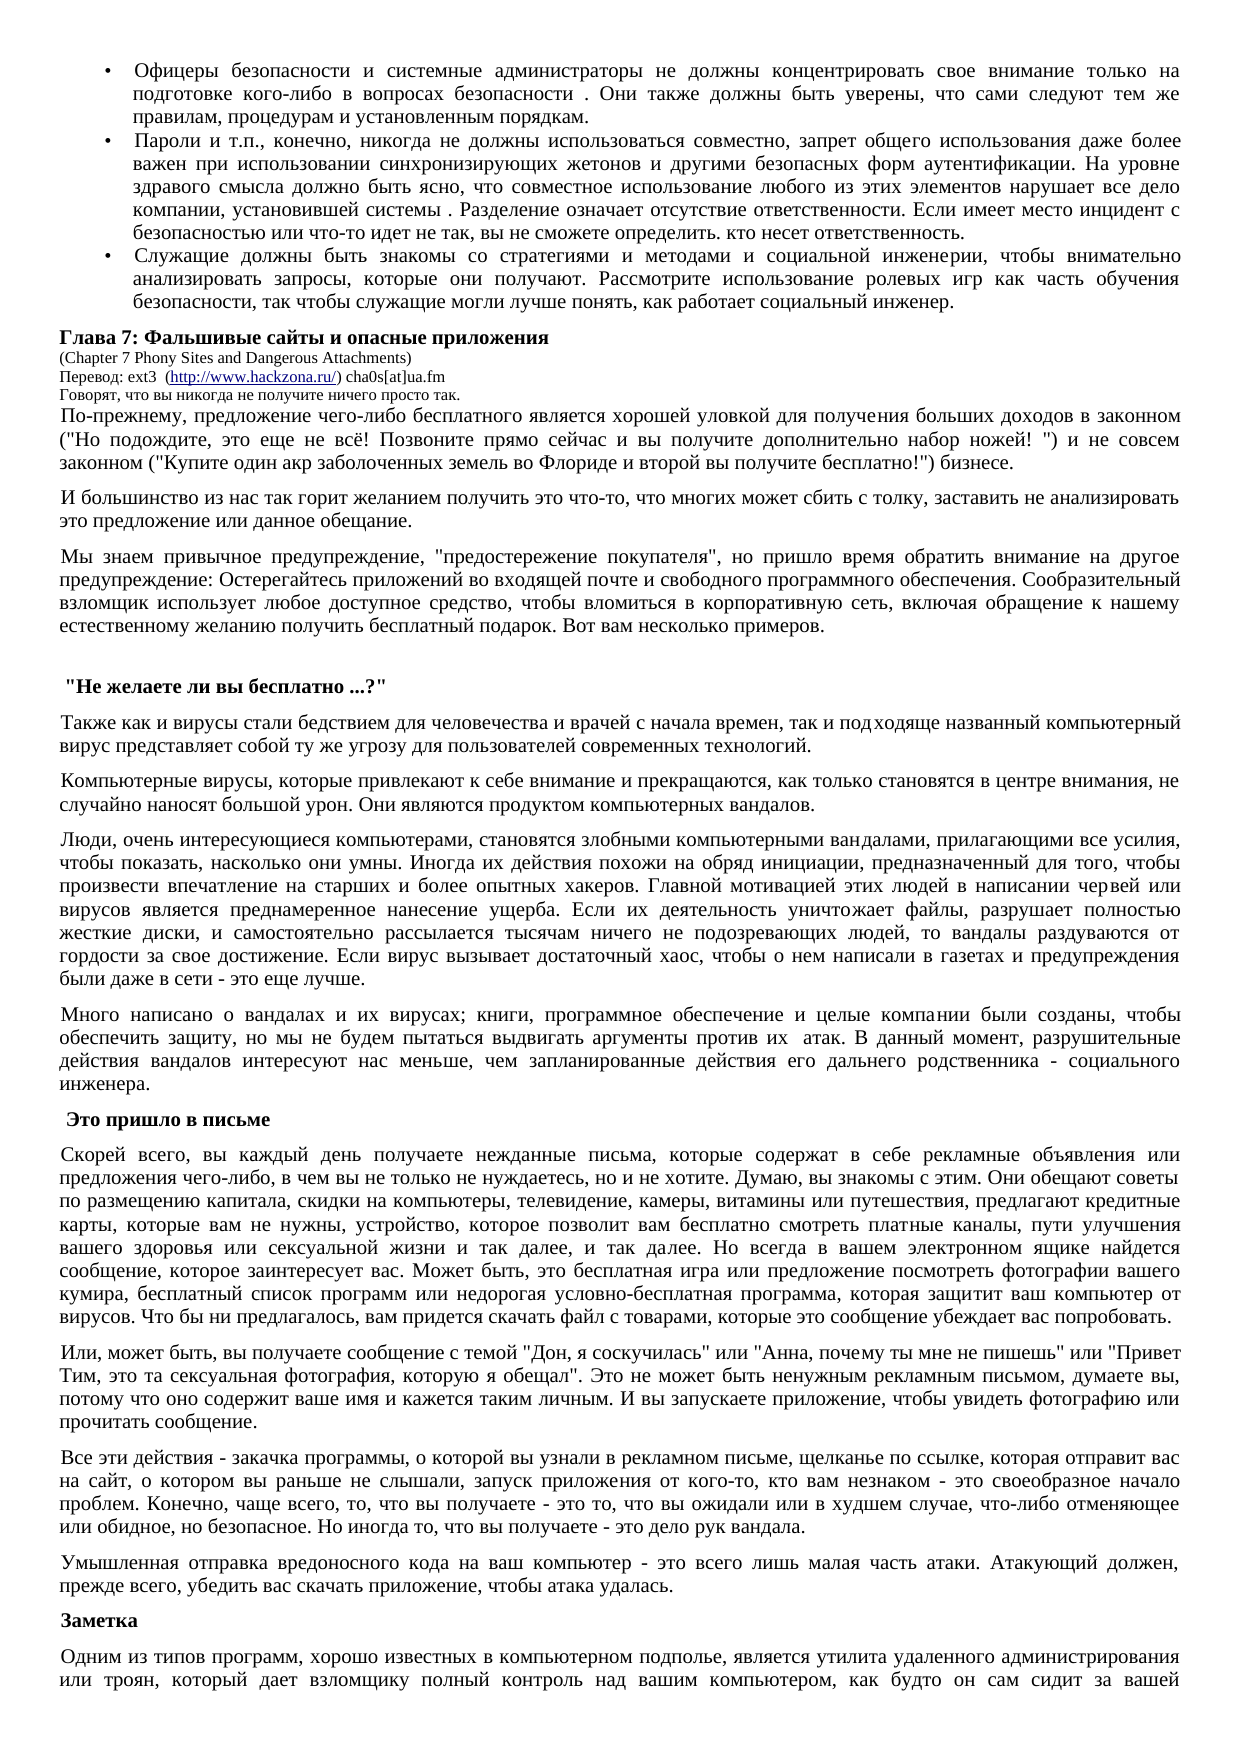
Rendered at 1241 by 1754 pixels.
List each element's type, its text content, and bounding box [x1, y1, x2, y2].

text Глава 7: Фальшивые сайты и опасные приложения [59, 326, 1181, 349]
list Пароли и т.п., конечно, никогда не должны использоваться совместно, запрет обще­го использования даже более важен при использовании синхронизирующих жетонов и другими безопасных форм аутентификации. На уровне здравого смысла должно быть ясно, что совместное использование любого из этих элементов нарушает все дело компании, установившей системы . Разделение означает отсутствие ответственности. Если имеет место инцидент с безопасностью или что-то идет не так, вы не сможете определить. кто несет ответственность. [103, 128, 1181, 244]
text Перевод: ext3 (http://www.hackzona.ru/) cha0s[at]ua.fm [59, 367, 1181, 386]
text Скорей всего, вы каждый день получаете нежданные письма, которые содержат в себе рекламные объявления или предложения чего-либо, в чем вы не только не нуждаетесь, но и не хотите. Думаю, вы знакомы с этим. Они обещают советы по размещению капитала, скид­ки на компьютеры, телевидение, камеры, витамины или путешествия, предлагают кредитные карты, которые вам не нужны, устройство, которое позволит вам бесплатно смотреть плат­ные каналы, пути улучшения вашего здоровья или сексуальной жизни и так далее, и так да­лее. Но всегда в вашем электронном ящике найдется сообщение, которое заинтересует вас. Может быть, это бесплатная игра или предложение посмотреть фотографии вашего кумира, бесплатный список программ или недорогая условно-бесплатная программа, которая защи­тит ваш компьютер от вирусов. Что бы ни предлагалось, вам придется скачать файл с товара­ми, которые это сообщение убеждает вас попробовать. [59, 1143, 1181, 1328]
text Или, может быть, вы получаете сообщение с темой "Дон, я соскучилась" или "Анна, поче­му ты мне не пишешь" или "Привет Тим, это та сексуальная фотография, которую я обещал". Это не может быть ненужным рекламным письмом, думаете вы, потому что оно содержит ваше имя и кажется таким личным. И вы запускаете приложение, чтобы увидеть фотографию или прочитать сообщение. [59, 1341, 1181, 1433]
text Говорят, что вы никогда не получите ничего просто так. [59, 386, 1181, 404]
text Также как и вирусы стали бедствием для человечества и врачей с начала времен, так и под­ходяще названный компьютерный вирус представляет собой ту же угрозу для пользователей современных технологий. [59, 711, 1181, 757]
subtitle "Не желаете ли вы бесплатно ...?" [59, 675, 1181, 698]
text Люди, очень интересующиеся компьютерами, становятся злобными компьютерными ван­далами, прилагающими все усилия, чтобы показать, насколько они умны. Иногда их дей­ствия похожи на обряд инициации, предназначенный для того, чтобы произвести впечатле­ние на старших и более опытных хакеров. Главной мотивацией этих людей в написании чер­вей или вирусов является преднамеренное нанесение ущерба. Если их деятельность уничто­жает файлы, разрушает полностью жесткие диски, и самостоятельно рассылается тысячам ничего не подозревающих людей, то вандалы раздуваются от гордости за свое достижение. Если вирус вызывает достаточный хаос, чтобы о нем написали в газетах и предупреждения были даже в сети - это еще лучше. [59, 828, 1181, 990]
list Служащие должны быть знакомы со стратегиями и методами и социальной инжене­рии, чтобы внимательно анализировать запросы, которые они получают. Рассмотрите использование ролевых игр как часть обучения безопасности, так чтобы служащие могли лучше понять, как работает социальный инженер. [103, 244, 1181, 313]
text И большинство из нас так горит желанием получить это что-то, что многих может сбить с толку, заставить не анализировать это предложение или данное обещание. [59, 486, 1181, 532]
text Умышленная отправка вредоносного кода на ваш компьютер - это всего лишь малая часть атаки. Атакующий должен, прежде всего, убедить вас скачать приложение, чтобы атака уда­лась. [59, 1551, 1181, 1597]
text Все эти действия - закачка программы, о которой вы узнали в рекламном письме, щелканье по ссылке, которая отправит вас на сайт, о котором вы раньше не слышали, запуск приложе­ния от кого-то, кто вам незнаком - это своеобразное начало проблем. Конечно, чаще всего, то, что вы получаете - это то, что вы ожидали или в худшем случае, что-либо отменяющее или обидное, но безопасное. Но иногда то, что вы получаете - это дело рук вандала. [59, 1446, 1181, 1538]
text Это пришло в письме [59, 1107, 1181, 1131]
text (Chapter 7 Phony Sites and Dangerous Attachments) [59, 349, 1181, 367]
list Офицеры безопасности и системные администраторы не должны концентрировать свое внимание только на подготовке кого-либо в вопросах безопасности . Они также должны быть уверены, что сами следуют тем же правилам, процедурам и установлен­ным порядкам. [103, 59, 1181, 128]
text По-прежнему, предложение чего-либо бесплатного является хорошей уловкой для получе­ния больших доходов в законном ("Но подождите, это еще не всё! Позвоните прямо сейчас и вы получите дополнительно набор ножей! ") и не совсем законном ("Купите один акр заболо­ченных земель во Флориде и второй вы получите бесплатно!") бизнесе. [59, 404, 1181, 474]
text Мы знаем привычное предупреждение, "предостережение покупателя", но пришло время обратить внимание на другое предупреждение: Остерегайтесь приложений во входящей по­чте и свободного программного обеспечения. Сообразительный взломщик использует любое доступное средство, чтобы вломиться в корпоративную сеть, включая обращение к нашему естественному желанию получить бесплатный подарок. Вот вам несколько примеров. [59, 545, 1181, 637]
text Компьютерные вирусы, которые привлекают к себе внимание и прекращаются, как только становятся в центре внимания, не случайно наносят большой урон. Они являются продуктом компьютерных вандалов. [59, 769, 1181, 816]
text Много написано о вандалах и их вирусах; книги, программное обеспечение и целые компа­нии были созданы, чтобы обеспечить защиту, но мы не будем пытаться выдвигать аргументы против их атак. В данный момент, разрушительные действия вандалов интересуют нас мень­ше, чем запланированные действия его дальнего родственника - социального инженера. [59, 1002, 1181, 1095]
text Одним из типов программ, хорошо известных в компьютерном подполье, является утилита удаленного администрирования или троян, который дает взломщику полный контроль над вашим компьютером, как будто он сам сидит за вашей [59, 1645, 1181, 1691]
text Заметка [59, 1609, 1181, 1632]
